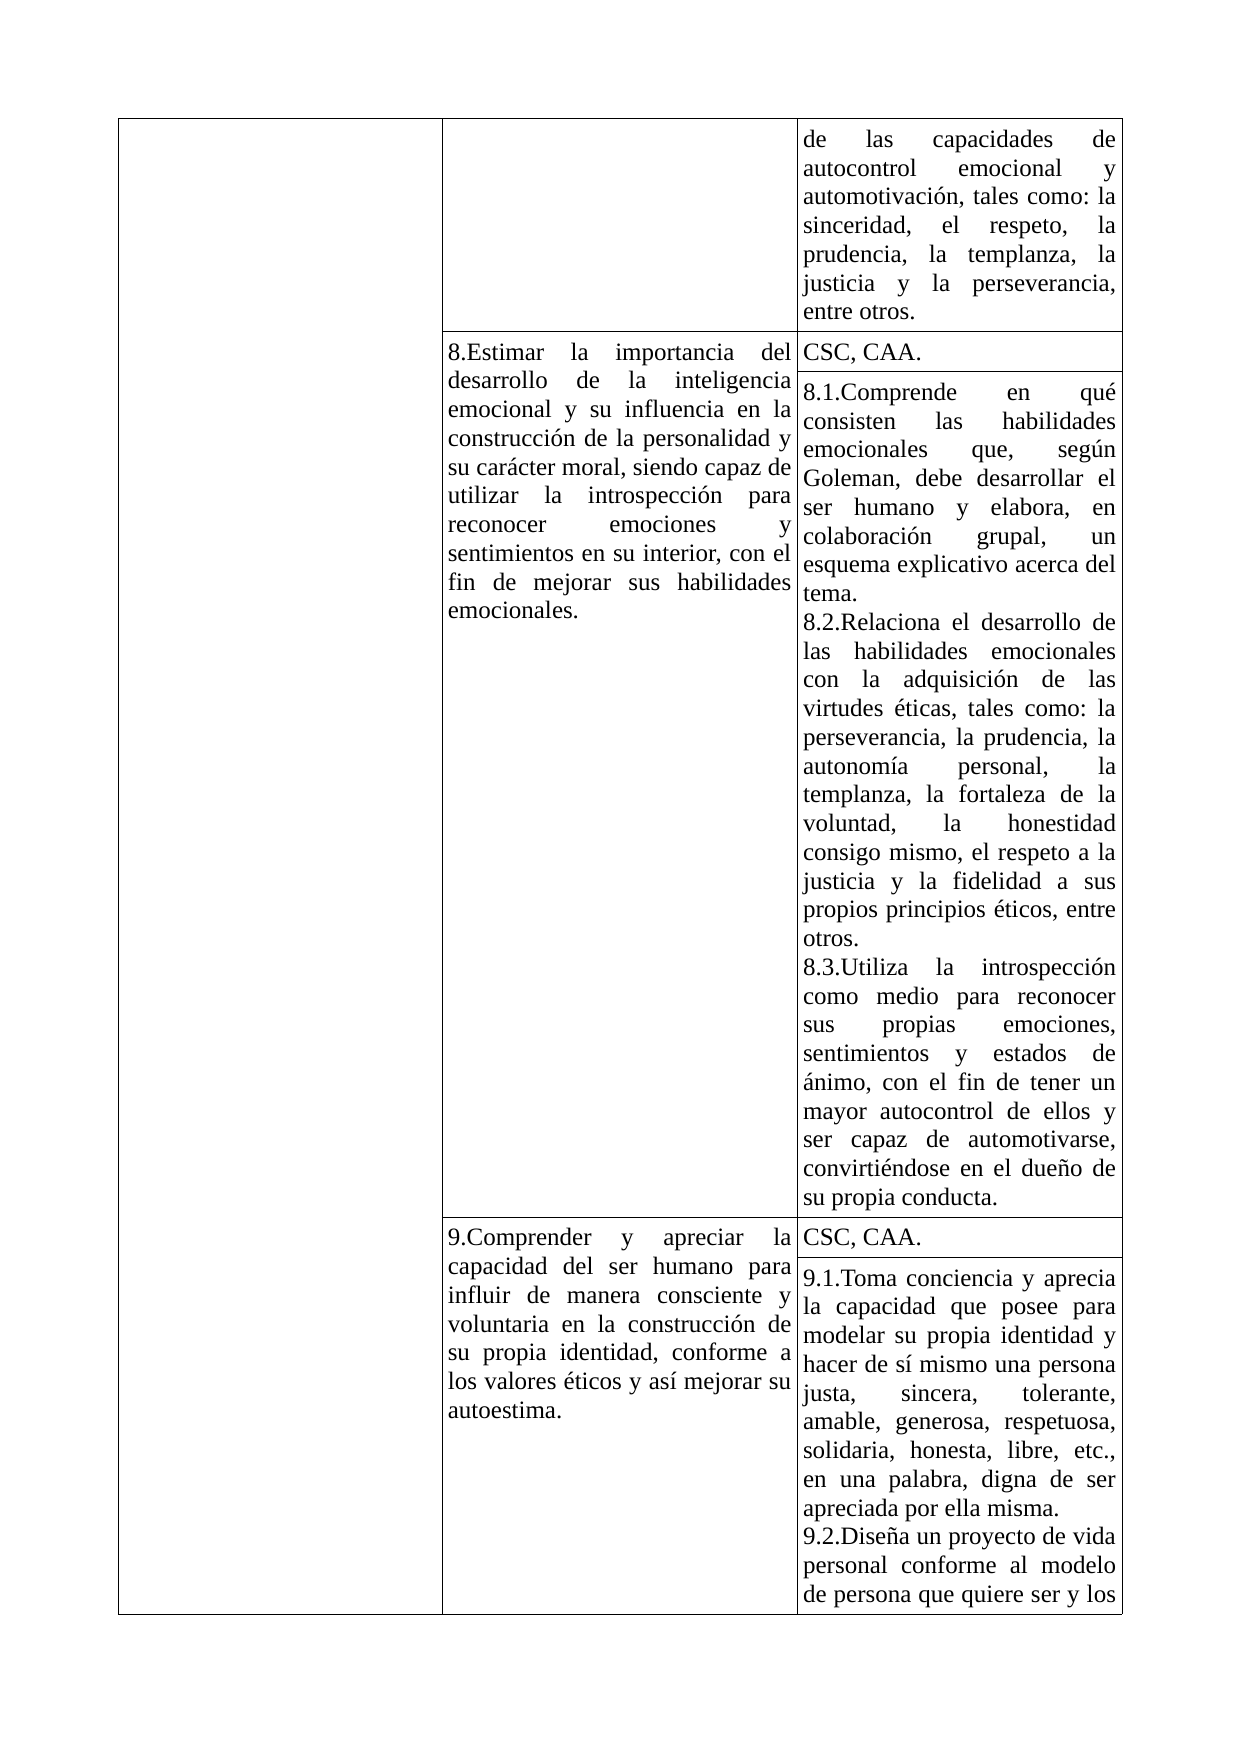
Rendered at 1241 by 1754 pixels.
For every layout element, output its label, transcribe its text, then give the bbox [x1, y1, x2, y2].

table_cell CSC, CAA. [798, 332, 1122, 371]
table_cell [443, 119, 797, 331]
table_cell de las capacidades de autocontrol emocional y automotivación, tales como: la sinceridad, el respeto, la prudencia, la templanza, la justicia y la perseverancia, entre otros. [798, 119, 1122, 331]
table_cell 8.Estimar la importancia del desarrollo de la inteligencia emocional y su influencia en la construcción de la personalidad y su carácter moral, siendo capaz de utilizar la introspección para reconocer emociones y sentimientos en su interior, con el fin de mejorar sus habilidades emocionales. [443, 332, 797, 1217]
table_cell CSC, CAA. [798, 1218, 1122, 1257]
table_cell 9.1.Toma conciencia y aprecia la capacidad que posee para modelar su propia identidad y hacer de sí mismo una persona justa, sincera, tolerante, amable, generosa, respetuosa, solidaria, honesta, libre, etc., en una palabra, digna de ser apreciada por ella misma. 9.2.Diseña un proyecto de vida personal conforme al modelo de persona que quiere ser y los [798, 1258, 1122, 1613]
table_cell 9.Comprender y apreciar la capacidad del ser humano para influir de manera consciente y voluntaria en la construcción de su propia identidad, conforme a los valores éticos y así mejorar su autoestima. [443, 1218, 797, 1613]
table_cell [119, 119, 442, 1613]
table_cell 8.1.Comprende en qué consisten las habilidades emocionales que, según Goleman, debe desarrollar el ser humano y elabora, en colaboración grupal, un esquema explicativo acerca del tema. 8.2.Relaciona el desarrollo de las habilidades emocionales con la adquisición de las virtudes éticas, tales como: la perseverancia, la prudencia, la autonomía personal, la templanza, la fortaleza de la voluntad, la honestidad consigo mismo, el respeto a la justicia y la fidelidad a sus propios principios éticos, entre otros. 8.3.Utiliza la introspección como medio para reconocer sus propias emociones, sentimientos y estados de ánimo, con el fin de tener un mayor autocontrol de ellos y ser capaz de automotivarse, convirtiéndose en el dueño de su propia conducta. [798, 372, 1122, 1217]
